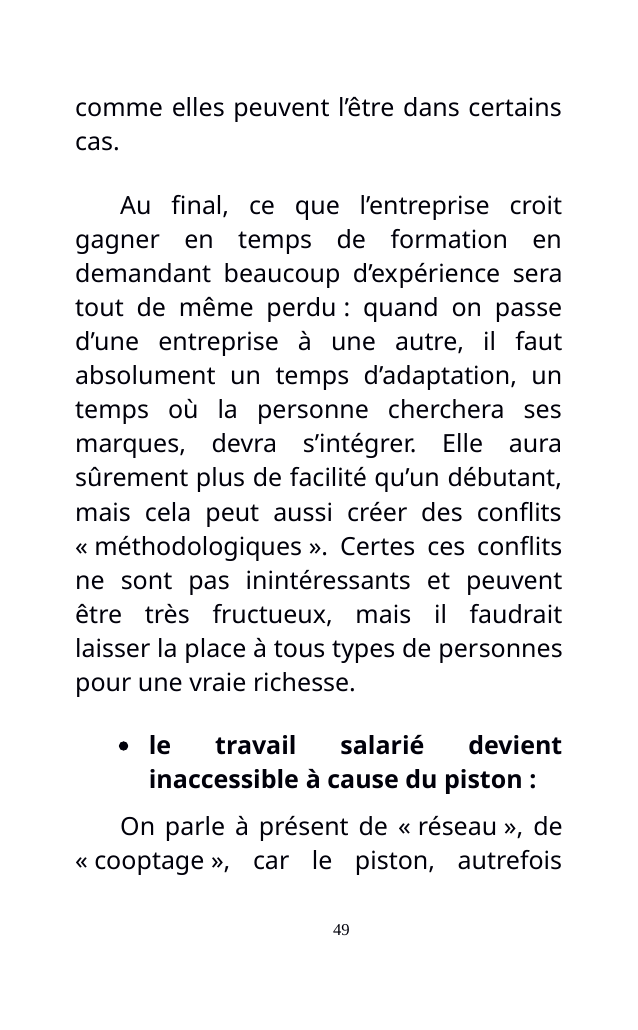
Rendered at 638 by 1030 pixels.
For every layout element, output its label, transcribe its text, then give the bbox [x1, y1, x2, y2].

text Au final, ce que l’entreprise croit gagner en temps de formation en demandant beaucoup d’ex­périence sera tout de même perdu : quand on passe d’une entreprise à une autre, il faut absolu­ment un temps d’adaptation, un temps où la personne cherchera ses marques, devra s’intégrer. Elle aura sûrement plus de facilité qu’un débutant, mais cela peut aussi créer des conflits « méthodologiques ». Certes ces conflits ne sont pas inintéressants et peuvent être très fructueux, mais il faudrait laisser la place à tous types de per­sonnes pour une vraie richesse. [75, 188, 562, 698]
subtitle le travail salarié devient inaccessible à cause du piston : [119, 728, 562, 796]
text On parle à présent de « réseau », de « coop­tage », car le piston, autrefois [75, 808, 562, 877]
text comme elles peuvent l’être dans certains cas. [75, 90, 562, 158]
